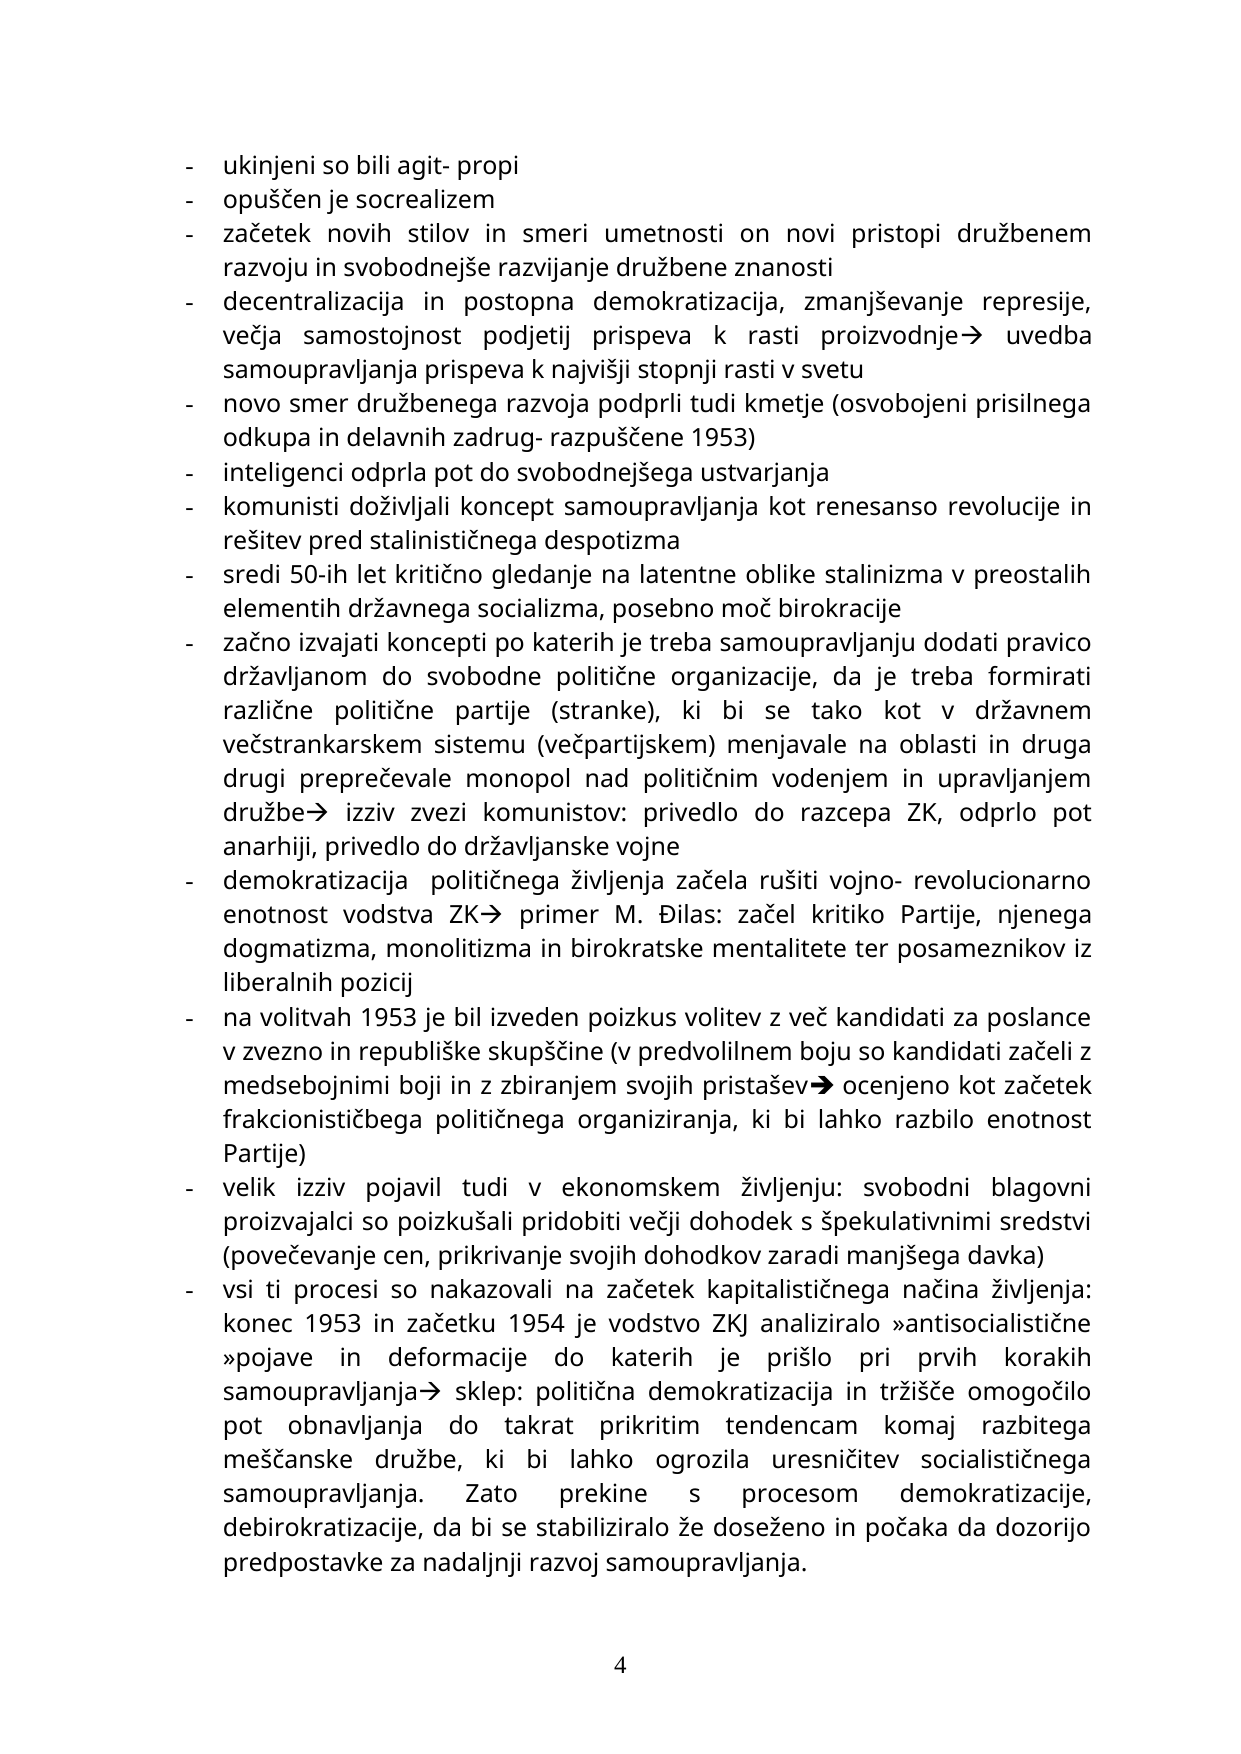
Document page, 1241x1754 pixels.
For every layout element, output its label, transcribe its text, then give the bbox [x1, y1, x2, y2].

list vsi ti procesi so nakazovali na začetek kapitalističnega načina življenja: konec 1953 in začetku 1954 je vodstvo ZKJ analiziralo »antisocialistične »pojave in deformacije do katerih je prišlo pri prvih korakih samoupravljanja sklep: politična demokratizacija in tržišče omogočilo pot obnavljanja do takrat prikritim tendencam komaj razbitega meščanske družbe, ki bi lahko ogrozila uresničitev socialističnega samoupravljanja. Zato prekine s procesom demokratizacije, debirokratizacije, da bi se stabiliziralo že doseženo in počaka da dozorijo predpostavke za nadaljnji razvoj samoupravljanja. [185, 1272, 1093, 1578]
list začno izvajati koncepti po katerih je treba samoupravljanju dodati pravico državljanom do svobodne politične organizacije, da je treba formirati različne politične partije (stranke), ki bi se tako kot v državnem večstrankarskem sistemu (večpartijskem) menjavale na oblasti in druga drugi preprečevale monopol nad političnim vodenjem in upravljanjem družbe izziv zvezi komunistov: privedlo do razcepa ZK, odprlo pot anarhiji, privedlo do državljanske vojne [185, 624, 1093, 863]
list inteligenci odprla pot do svobodnejšega ustvarjanja [185, 454, 1093, 488]
list ukinjeni so bili agit- propi [185, 148, 1093, 182]
list komunisti doživljali koncept samoupravljanja kot renesanso revolucije in rešitev pred stalinističnega despotizma [185, 488, 1093, 556]
list sredi 50-ih let kritično gledanje na latentne oblike stalinizma v preostalih elementih državnega socializma, posebno moč birokracije [185, 556, 1093, 624]
list demokratizacija političnega življenja začela rušiti vojno- revolucionarno enotnost vodstva ZK primer M. Đilas: začel kritiko Partije, njenega dogmatizma, monolitizma in birokratske mentalitete ter posameznikov iz liberalnih pozicij [185, 863, 1093, 999]
list velik izziv pojavil tudi v ekonomskem življenju: svobodni blagovni proizvajalci so poizkušali pridobiti večji dohodek s špekulativnimi sredstvi (povečevanje cen, prikrivanje svojih dohodkov zaradi manjšega davka) [185, 1169, 1093, 1272]
list na volitvah 1953 je bil izveden poizkus volitev z več kandidati za poslance v zvezno in republiške skupščine (v predvolilnem boju so kandidati začeli z medsebojnimi boji in z zbiranjem svojih pristašev ocenjeno kot začetek frakcionističbega političnega organiziranja, ki bi lahko razbilo enotnost Partije) [185, 999, 1093, 1169]
list začetek novih stilov in smeri umetnosti on novi pristopi družbenem razvoju in svobodnejše razvijanje družbene znanosti [185, 216, 1093, 284]
list opuščen je socrealizem [185, 182, 1093, 216]
list novo smer družbenega razvoja podprli tudi kmetje (osvobojeni prisilnega odkupa in delavnih zadrug- razpuščene 1953) [185, 386, 1093, 454]
list decentralizacija in postopna demokratizacija, zmanjševanje represije, večja samostojnost podjetij prispeva k rasti proizvodnje uvedba samoupravljanja prispeva k najvišji stopnji rasti v svetu [185, 284, 1093, 386]
